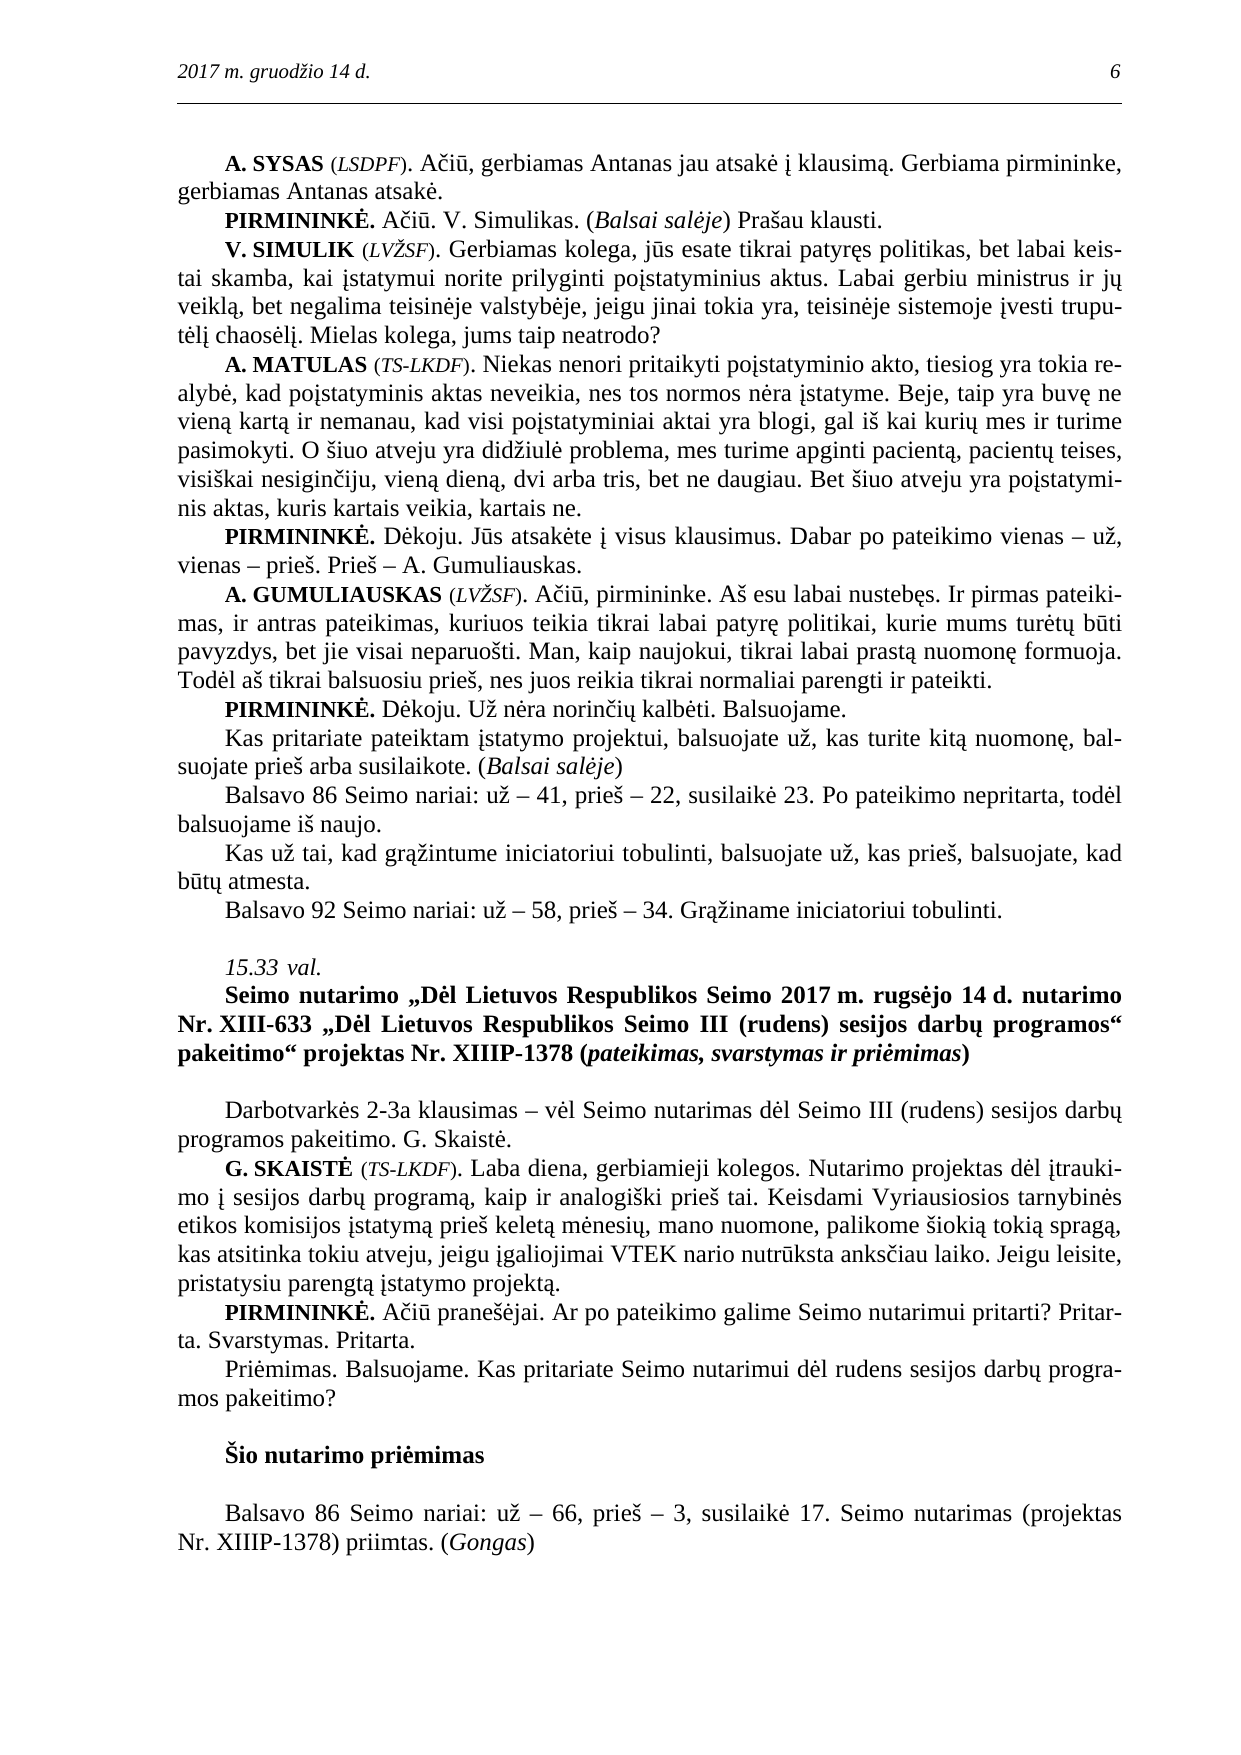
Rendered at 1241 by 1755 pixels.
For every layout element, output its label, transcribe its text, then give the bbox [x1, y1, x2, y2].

text Bal­sa­vo 86 Sei­mo na­riai: už – 66, prieš – 3, su­si­lai­kė 17. Sei­mo nu­ta­ri­mas (pro­jek­tas Nr. XIIIP-1378) pri­im­tas. (Gon­gas) [177, 1498, 1122, 1555]
text Bal­sa­vo 92 Sei­mo na­riai: už – 58, prieš – 34. Grą­ži­na­me ini­cia­to­riui to­bu­lin­ti. [177, 895, 1122, 924]
text Dar­bo­tvarkės 2-3a klau­si­mas – vėl Sei­mo nu­ta­ri­mas dėl Sei­mo III (ru­dens) se­si­jos dar­bų pro­gra­mos pa­kei­ti­mo. G. Skais­tė. [177, 1095, 1122, 1153]
text Sei­mo nu­ta­ri­mo „Dėl Lie­tu­vos Res­pub­li­kos Sei­mo 2017 m. rug­sė­jo 14 d. nu­ta­ri­mo Nr. XIII-633 „Dėl Lie­tu­vos Res­pub­li­kos Sei­mo III (ru­dens) se­si­jos dar­bų pro­gra­mos“ pa­kei­ti­mo“ pro­jek­tas Nr. XIIIP-1378 (pa­tei­ki­mas, svars­ty­mas ir pri­ėmi­mas) [177, 980, 1122, 1067]
text Pri­ėmi­mas. Bal­suo­ja­me. Kas pri­ta­ria­te Sei­mo nu­ta­ri­mui dėl ru­dens se­si­jos dar­bų pro­gra­mos pa­kei­ti­mo? [177, 1354, 1122, 1412]
text PIRMININKĖ. Ačiū. V. Si­mu­li­kas. (Bal­sai sa­lė­je) Pra­šau klaus­ti. [177, 205, 1122, 234]
text A. GUMULIAUSKAS (LVŽSF). Ačiū, pir­mi­nin­ke. Aš esu la­bai nu­ste­bęs. Ir pir­mas pa­tei­ki­mas, ir ant­ras pa­tei­ki­mas, ku­riuos tei­kia tik­rai la­bai pa­ty­rę po­li­ti­kai, ku­rie mums tu­rė­tų bū­ti pa­vyz­dys, bet jie vi­sai ne­pa­ruoš­ti. Man, kaip nau­jo­kui, tik­rai la­bai pras­tą nuo­mo­nę for­muo­ja. To­dėl aš tik­rai bal­suo­siu prieš, nes juos rei­kia tik­rai nor­ma­liai pa­reng­ti ir pa­teik­ti. [177, 579, 1122, 694]
text PIRMININKĖ. Ačiū pra­ne­šė­jai. Ar po pa­tei­ki­mo ga­li­me Sei­mo nu­ta­ri­mui pri­tar­ti? Pri­tar­ta. Svars­ty­mas. Pri­tar­ta. [177, 1297, 1122, 1354]
text Šio nu­ta­ri­mo pri­ėmi­mas [177, 1440, 1122, 1469]
text Kas pri­ta­ria­te pa­teik­tam įsta­ty­mo pro­jek­tui, bal­suo­ja­te už, kas tu­ri­te ki­tą nuo­mo­nę, bal­suo­ja­te prieš ar­ba su­si­lai­ko­te. (Bal­sai sa­lė­je) [177, 723, 1122, 780]
text Bal­sa­vo 86 Sei­mo na­riai: už – 41, prieš – 22, su­si­lai­kė 23. Po pa­tei­ki­mo ne­pri­tar­ta, to­dėl bal­suo­ja­me iš nau­jo. [177, 780, 1122, 838]
text PIRMININKĖ. Dė­ko­ju. Jūs at­sa­kė­te į vi­sus klau­si­mus. Da­bar po pa­tei­ki­mo vie­nas – už, vie­nas – prieš. Prieš – A. Gu­mu­liaus­kas. [177, 521, 1122, 579]
text A. MATULAS (TS-LKDF). Nie­kas ne­no­ri pri­tai­ky­ti po­įsta­ty­mi­nio ak­to, tie­siog yra to­kia re­a­ly­bė, kad po­įsta­ty­mi­nis ak­tas ne­vei­kia, nes tos nor­mos nė­ra įsta­ty­me. Be­je, taip yra bu­vę ne vie­ną kar­tą ir ne­ma­nau, kad vi­si po­įsta­ty­mi­niai ak­tai yra blo­gi, gal iš kai ku­rių mes ir tu­ri­me pa­si­mo­ky­ti. O šiuo at­ve­ju yra di­džiu­lė pro­ble­ma, mes tu­ri­me ap­gin­ti pa­cien­tą, pa­cien­tų tei­ses, vi­siš­kai ne­si­gin­či­ju, vie­ną die­ną, dvi ar­ba tris, bet ne dau­giau. Bet šiuo at­ve­ju yra po­įsta­ty­mi­nis ak­tas, ku­ris kar­tais vei­kia, kar­tais ne. [177, 349, 1122, 521]
text V. SIMULIK (LVŽSF). Ger­bia­mas ko­le­ga, jūs esa­te tik­rai pa­ty­ręs po­li­ti­kas, bet la­bai keis­tai skam­ba, kai įsta­ty­mui no­ri­te pri­ly­gin­ti po­įsta­ty­mi­nius ak­tus. La­bai ger­biu mi­nist­rus ir jų veik­lą, bet ne­ga­li­ma tei­si­nė­je vals­ty­bė­je, jei­gu ji­nai to­kia yra, tei­si­nė­je sis­te­mo­je įves­ti tru­pu­tė­lį cha­o­sė­lį. Mie­las ko­le­ga, jums taip ne­at­ro­do? [177, 234, 1122, 349]
text G. SKAISTĖ (TS-LKDF). La­ba die­na, ger­bia­mie­ji ko­le­gos. Nu­ta­ri­mo pro­jek­tas dėl įtrau­ki­mo į se­si­jos dar­bų pro­gra­mą, kaip ir ana­lo­giš­ki prieš tai. Keis­da­mi Vy­riau­sio­sios tar­ny­bi­nės eti­kos ko­mi­si­jos įsta­ty­mą prieš ke­le­tą mė­ne­sių, ma­no nuo­mo­ne, pa­li­ko­me šio­kią to­kią spra­gą, kas at­si­tin­ka to­kiu at­ve­ju, jei­gu įga­lio­ji­mai VTEK na­rio nu­trūks­ta anks­čiau lai­ko. Jei­gu lei­si­te, pri­sta­ty­siu pa­reng­tą įsta­ty­mo pro­jek­tą. [177, 1153, 1122, 1297]
text Kas už tai, kad grą­žin­tu­me ini­cia­to­riui to­bu­lin­ti, bal­suo­ja­te už, kas prieš, bal­suo­ja­te, kad bū­tų at­mes­ta. [177, 838, 1122, 895]
text 15.33 val. [224, 953, 1122, 980]
text A. SYSAS (LSDPF). Ačiū, ger­bia­mas An­ta­nas jau at­sa­kė į klau­si­mą. Ger­bia­ma pir­mi­nin­ke, ger­bia­mas An­ta­nas at­sa­kė. [177, 148, 1122, 205]
text PIRMININKĖ. Dė­ko­ju. Už nė­ra no­rin­čių kal­bė­ti. Bal­suo­ja­me. [177, 694, 1122, 723]
